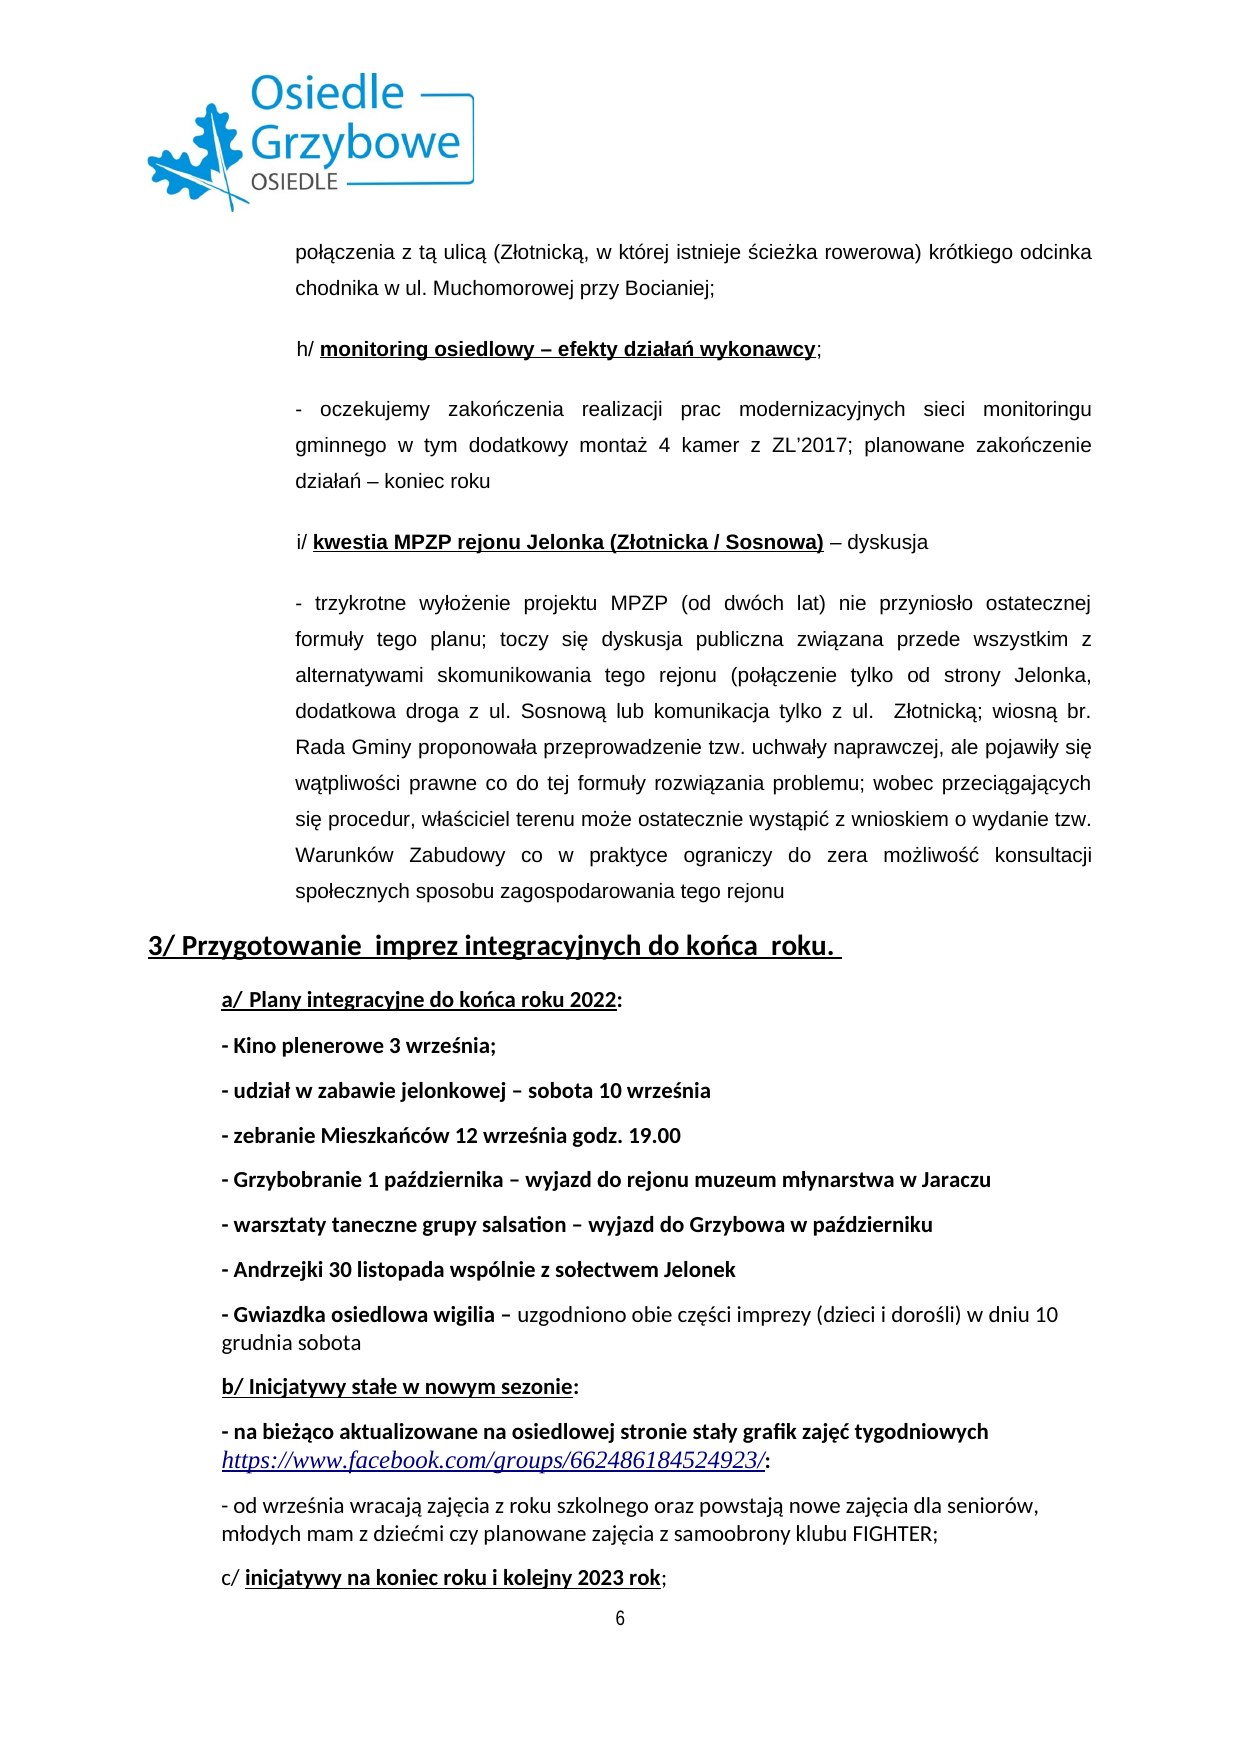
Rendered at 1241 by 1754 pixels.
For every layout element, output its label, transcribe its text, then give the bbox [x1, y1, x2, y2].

text - Andrzejki 30 listopada wspólnie z sołectwem Jelonek [148, 1255, 1093, 1283]
list połączenia z tą ulicą (Złotnicką, w której istnieje ścieżka rowerowa) krótkiego odcinka chodnika w ul. Muchomorowej przy Bocianiej; [295, 239, 1093, 299]
text - warsztaty taneczne grupy salsation – wyjazd do Grzybowa w październiku [148, 1210, 1093, 1238]
text - udział w zabawie jelonkowej – sobota 10 września [148, 1076, 1093, 1104]
text 3/ Przygotowanie imprez integracyjnych do końca roku. [148, 927, 1093, 963]
text b/ Inicjatywy stałe w nowym sezonie: [148, 1372, 1093, 1400]
text - Kino plenerowe 3 września; [148, 1032, 1093, 1059]
list i/ kwestia MPZP rejonu Jelonka (Złotnicka / Sosnowa) – dyskusja [223, 530, 1093, 554]
text - od września wracają zajęcia z roku szkolnego oraz powstają nowe zajęcia dla seniorów, młodych mam z dziećmi czy planowane zajęcia z samoobrony klubu FIGHTER; [221, 1491, 1093, 1547]
text c/ inicjatywy na koniec roku i kolejny 2023 rok; [221, 1563, 1093, 1592]
list - trzykrotne wyłożenie projektu MPZP (od dwóch lat) nie przyniosło ostatecznej formuły tego planu; toczy się dyskusja publiczna związana przede wszystkim z alternatywami skomunikowania tego rejonu (połączenie tylko od strony Jelonka, dodatkowa droga z ul. Sosnową lub komunikacja tylko z ul. Złotnicką; wiosną br. Rada Gminy proponowała przeprowadzenie tzw. uchwały naprawczej, ale pojawiły się wątpliwości prawne co do tej formuły rozwiązania problemu; wobec przeciągających się procedur, właściciel terenu może ostatecznie wystąpić z wnioskiem o wydanie tzw. Warunków Zabudowy co w praktyce ograniczy do zera możliwość konsultacji społecznych sposobu zagospodarowania tego rejonu [295, 591, 1093, 902]
text - Grzybobranie 1 października – wyjazd do rejonu muzeum młynarstwa w Jaraczu [148, 1166, 1093, 1194]
text - na bieżąco aktualizowane na osiedlowej stronie stały grafik zajęć tygodniowych https://www.facebook.com/groups/662486184524923/: [148, 1417, 1093, 1474]
text a/ Plany integracyjne do końca roku 2022: [148, 979, 1093, 1015]
list - oczekujemy zakończenia realizacji prac modernizacyjnych sieci monitoringu gminnego w tym dodatkowy montaż 4 kamer z ZL’2017; planowane zakończenie działań – koniec roku [295, 397, 1093, 493]
text - zebranie Mieszkańców 12 września godz. 19.00 [148, 1121, 1093, 1149]
list h/ monitoring osiedlowy – efekty działań wykonawcy; [223, 336, 1093, 360]
text - Gwiazdka osiedlowa wigilia – uzgodniono obie części imprezy (dzieci i dorośli) w dniu 10 grudnia sobota [221, 1300, 1093, 1356]
